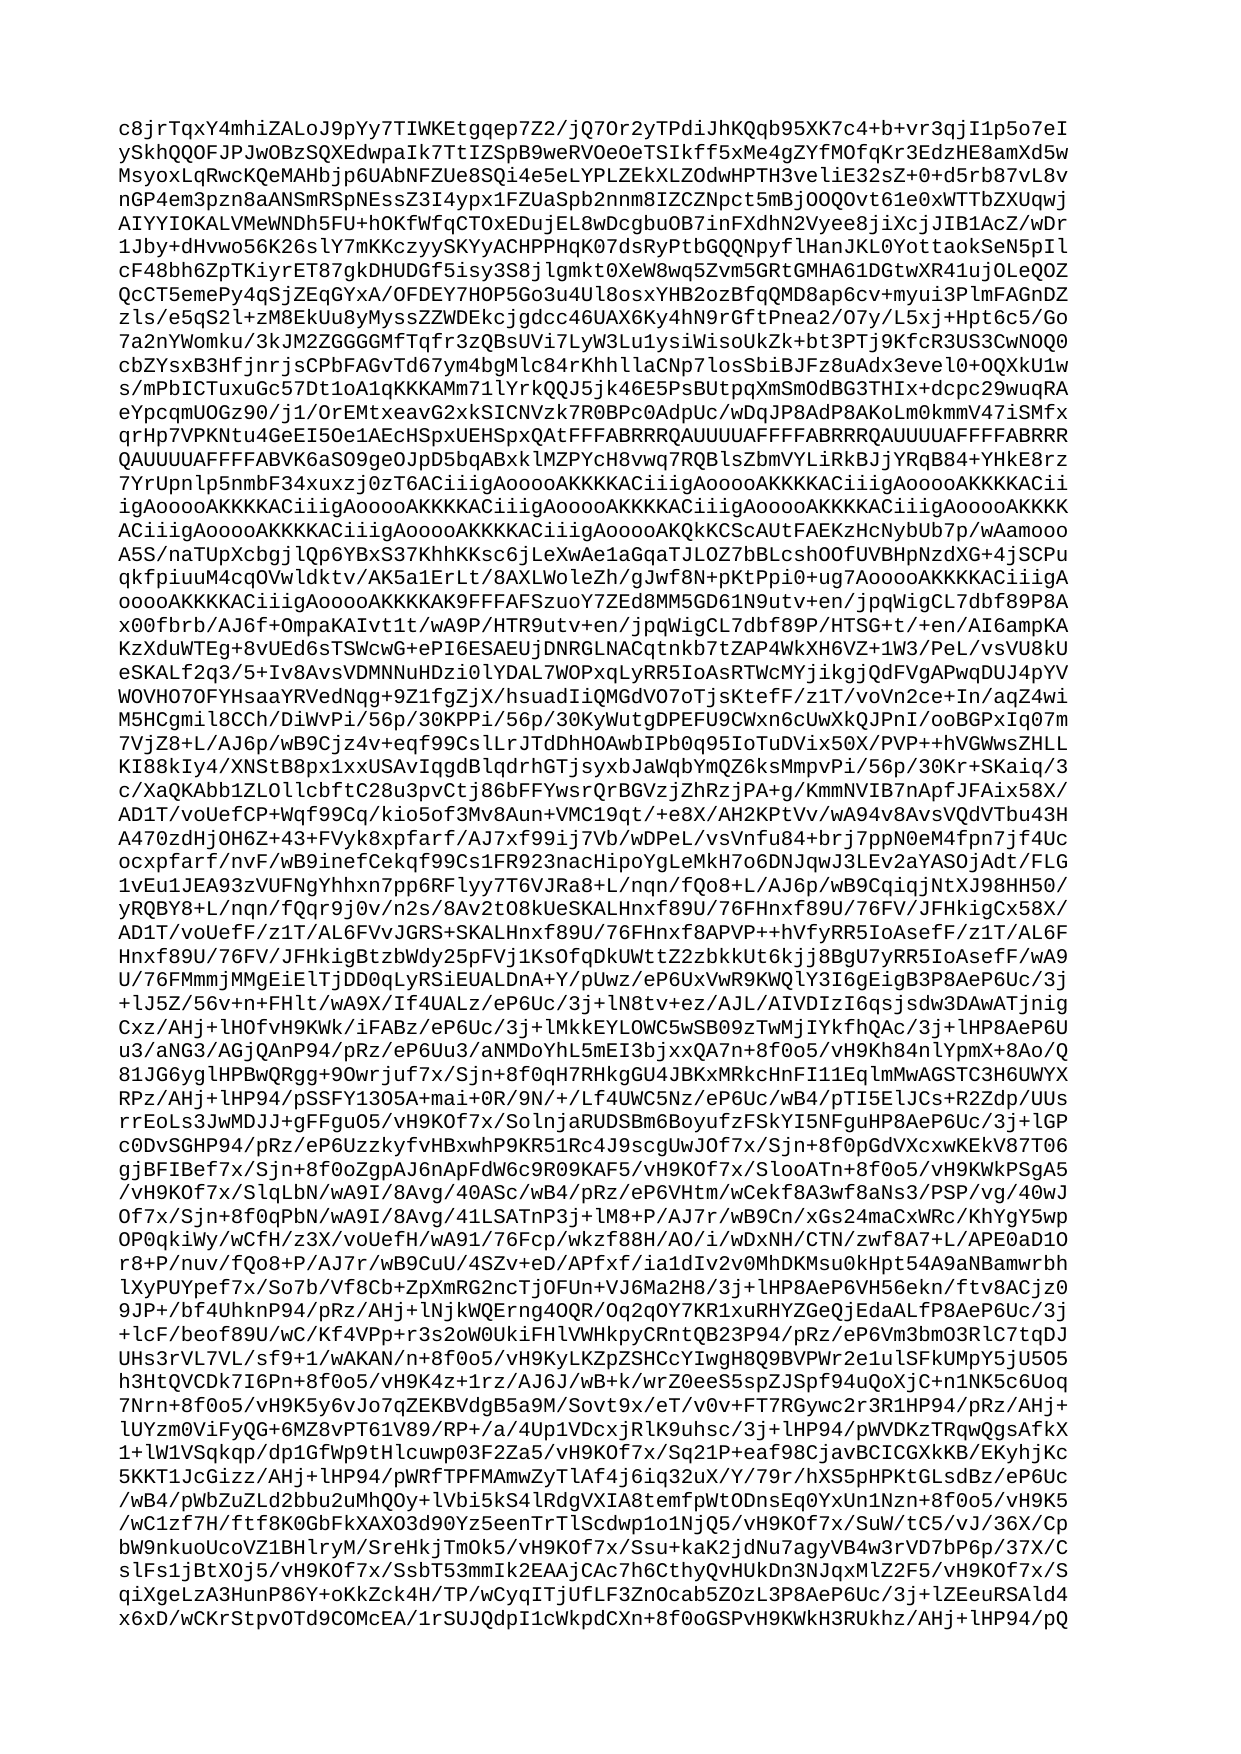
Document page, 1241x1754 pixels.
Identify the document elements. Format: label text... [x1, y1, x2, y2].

text qiXgeLzA3HunP86Y+oKkZck4H/TP/wCyqITjUfLF3ZnOcab5ZOzL3P8AeP6Uc/3j+lZEeuRSAld4 [118, 1584, 1122, 1608]
text WOVHO7OFYHsaaYRVedNqg+9Z1fgZjX/hsuadIiQMGdVO7oTjsKtefF/z1T/voVn2ce+In/aqZ4wi [118, 686, 1122, 709]
text bW9nkuoUcoVZ1BHlryM/SreHkjTmOk5/vH9KOf7x/Ssu+kaK2jdNu7agyVB4w3rVD7bP6p/37X/C [118, 1537, 1122, 1561]
text slFs1jBtXOj5/vH9KOf7x/SsbT53mmIk2EAAjCAc7h6CthyQvHUkDn3NJqxMlZ2F5/vH9KOf7x/S [118, 1561, 1122, 1584]
text AD1T/voUefCP+Wqf99Cq/kio5of3Mv8Aun+VMC19qt/+e8X/AH2KPtVv/wA94v8AvsVQdVTbu43H [118, 804, 1122, 827]
text OP0qkiWy/wCfH/z3X/voUefH/wA91/76Fcp/wkzf88H/AO/i/wDxNH/CTN/zwf8A7+L/APE0aD1O [118, 1229, 1122, 1253]
text 1Jby+dHvwo56K26slY7mKKczyySKYyACHPPHqK07dsRyPtbGQQNpyflHanJKL0YottaokSeN5pIl [118, 236, 1122, 260]
text A5S/naTUpXcbgjlQp6YBxS37KhhKKsc6jLeXwAe1aGqaTJLOZ7bBLcshOOfUVBHpNzdXG+4jSCPu [118, 544, 1122, 567]
text M5HCgmil8CCh/DiWvPi/56p/30KPPi/56p/30KyWutgDPEFU9CWxn6cUwXkQJPnI/ooBGPxIq07m [118, 709, 1122, 733]
text ocxpfarf/nvF/wB9inefCekqf99Cs1FR923nacHipoYgLeMkH7o6DNJqwJ3LEv2aYASOjAdt/FLG [118, 851, 1122, 875]
text 81JG6yglHPBwQRgg+9Owrjuf7x/Sjn+8f0qH7RHkgGU4JBKxMRkcHnFI11EqlmMwAGSTC3H6UWYX [118, 1064, 1122, 1088]
text A470zdHjOH6Z+43+FVyk8xpfarf/AJ7xf99ij7Vb/wDPeL/vsVnfu84+brj7ppN0eM4fpn7jf4Uc [118, 827, 1122, 851]
text 1+lW1VSqkqp/dp1GfWp9tHlcuwp03F2Za5/vH9KOf7x/Sq21P+eaf98CjavBCICGXkKB/EKyhjKc [118, 1442, 1122, 1466]
text /wC1zf7H/ftf8K0GbFkXAXO3d90Yz5eenTrTlScdwp1o1NjQ5/vH9KOf7x/SuW/tC5/vJ/36X/Cp [118, 1513, 1122, 1537]
text AD1T/voUefF/z1T/AL6FVvJGRS+SKALHnxf89U/76FHnxf8APVP++hVfyRR5IoAsefF/z1T/AL6F [118, 922, 1122, 946]
text QAUUUUAFFFFABVK6aSO9geOJpD5bqABxklMZPYcH8vwq7RQBlsZbmVYLiRkBJjYRqB84+YHkE8rz [118, 449, 1122, 473]
text 7a2nYWomku/3kJM2ZGGGGMfTqfr3zQBsUVi7LyW3Lu1ysiWisoUkZk+bt3PTj9KfcR3US3CwNOQ0 [118, 331, 1122, 354]
text eSKALf2q3/5+Iv8AvsVDMNNuHDzi0lYDAL7WOPxqLyRR5IoAsRTWcMYjikgjQdFVgAPwqDUJ4pYV [118, 662, 1122, 686]
text lUYzm0ViFyQG+6MZ8vPT61V89/RP+/a/4Up1VDcxjRlK9uhsc/3j+lHP94/pWVDKzTRqwQgsAfkX [118, 1419, 1122, 1442]
text U/76FMmmjMMgEiElTjDD0qLyRSiEUALDnA+Y/pUwz/eP6UxVwR9KWQlY3I6gEigB3P8AeP6Uc/3j [118, 969, 1122, 993]
text UHs3rVL7VL/sf9+1/wAKAN/n+8f0o5/vH9KyLKZpZSHCcYIwgH8Q9BVPWr2e1ulSFkUMpY5jU5O5 [118, 1348, 1122, 1371]
text cF48bh6ZpTKiyrET87gkDHUDGf5isy3S8jlgmkt0XeW8wq5Zvm5GRtGMHA61DGtwXR41ujOLeQOZ [118, 260, 1122, 284]
text +lJ5Z/56v+n+FHlt/wA9X/If4UALz/eP6Uc/3j+lN8tv+ez/AJL/AIVDIzI6qsjsdw3DAwATjnig [118, 993, 1122, 1017]
text 7VjZ8+L/AJ6p/wB9Cjz4v+eqf99CslLrJTdDhHOAwbIPb0q95IoTuDVix50X/PVP++hVGWwsZHLL [118, 733, 1122, 757]
text x6xD/wCKrStpvOTd9COMcEA/1rSUJQdpI1cWkpdCXn+8f0oGSPvH9KWkH3RUkhz/AHj+lHP94/pQ [118, 1608, 1122, 1631]
text yRQBY8+L/nqn/fQqr9j0v/n2s/8Av2tO8kUeSKALHnxf89U/76FHnxf89U/76FV/JFHkigCx58X/ [118, 898, 1122, 922]
text 7Nrn+8f0o5/vH9K5y6vJo7qZEKBVdgB5a9M/Sovt9x/eT/v0v+FT7RGywc2r3R1HP94/pRz/AHj+ [118, 1395, 1122, 1419]
text 1vEu1JEA93zVUFNgYhhxn7pp6RFlyy7T6VJRa8+L/nqn/fQo8+L/AJ6p/wB9CqiqjNtXJ98HH50/ [118, 875, 1122, 898]
text Hnxf89U/76FV/JFHkigBtzbWdy25pFVj1KsOfqDkUWttZ2zbkkUt6kjj8BgU7yRR5IoAsefF/wA9 [118, 946, 1122, 969]
text zls/e5qS2l+zM8EkUu8yMyssZZWDEkcjgdcc46UAX6Ky4hN9rGftPnea2/O7y/L5xj+Hpt6c5/Go [118, 307, 1122, 331]
text x00fbrb/AJ6f+OmpaKAIvt1t/wA9P/HTR9utv+en/jpqWigCL7dbf89P/HTSG+t/+en/AI6ampKA [118, 615, 1122, 638]
text ooooAKKKKACiiigAooooAKKKKAK9FFFAFSzuoY7ZEd8MM5GD61N9utv+en/jpqWigCL7dbf89P8A [118, 591, 1122, 615]
text qrHp7VPKNtu4GeEI5Oe1AEcHSpxUEHSpxQAtFFFABRRRQAUUUUAFFFFABRRRQAUUUUAFFFFABRRR [118, 426, 1122, 449]
text h3HtQVCDk7I6Pn+8f0o5/vH9K4z+1rz/AJ6J/wB+k/wrZ0eeS5spZJSpf94uQoXjC+n1NK5c6Uoq [118, 1371, 1122, 1395]
text c0DvSGHP94/pRz/eP6UzzkyfvHBxwhP9KR51Rc4J9scgUwJOf7x/Sjn+8f0pGdVXcxwKEkV87T06 [118, 1135, 1122, 1158]
text KzXduWTEg+8vUEd6sTSWcwG+ePI6ESAEUjDNRGLNACqtnkb7tZAP4WkXH6VZ+1W3/PeL/vsVU8kU [118, 638, 1122, 662]
text gjBFIBef7x/Sjn+8f0oZgpAJ6nApFdW6c9R09KAF5/vH9KOf7x/SlooATn+8f0o5/vH9KWkPSgA5 [118, 1158, 1122, 1182]
text igAooooAKKKKACiiigAooooAKKKKACiiigAooooAKKKKACiiigAooooAKKKKACiiigAooooAKKKK [118, 496, 1122, 520]
text c/XaQKAbb1ZLOllcbftC28u3pvCtj86bFFYwsrQrBGVzjZhRzjPA+g/KmmNVIB7nApfJFAix58X/ [118, 780, 1122, 804]
text /vH9KOf7x/SlqLbN/wA9I/8Avg/40ASc/wB4/pRz/eP6VHtm/wCekf8A3wf8aNs3/PSP/vg/40wJ [118, 1182, 1122, 1206]
text ACiiigAooooAKKKKACiiigAooooAKKKKACiiigAooooAKQkKCScAUtFAEKzHcNybUb7p/wAamooo [118, 520, 1122, 544]
text RPz/AHj+lHP94/pSSFY13O5A+mai+0R/9N/+/Lf4UWC5Nz/eP6Uc/wB4/pTI5ElJCs+R2Zdp/UUs [118, 1088, 1122, 1111]
text c8jrTqxY4mhiZALoJ9pYy7TIWKEtgqep7Z2/jQ7Or2yTPdiJhKQqb95XK7c4+b+vr3qjI1p5o7eI [118, 118, 1122, 142]
text Of7x/Sjn+8f0qPbN/wA9I/8Avg/41LSATnP3j+lM8+P/AJ7r/wB9Cn/xGs24maCxWRc/KhYgY5wp [118, 1206, 1122, 1229]
text eYpcqmUOGz90/j1/OrEMtxeavG2xkSICNVzk7R0BPc0AdpUc/wDqJP8AdP8AKoLm0kmmV47iSMfx [118, 402, 1122, 426]
text Cxz/AHj+lHOfvH9KWk/iFABz/eP6Uc/3j+lMkkEYLOWC5wSB09zTwMjIYkfhQAc/3j+lHP8AeP6U [118, 1017, 1122, 1040]
text +lcF/beof89U/wC/Kf4VPp+r3s2oW0UkiFHlVWHkpyCRntQB23P94/pRz/eP6Vm3bmO3RlC7tqDJ [118, 1324, 1122, 1348]
text ySkhQQOFJPJwOBzSQXEdwpaIk7TtIZSpB9weRVOeOeTSIkff5xMe4gZYfMOfqKr3EdzHE8amXd5w [118, 142, 1122, 165]
text MsyoxLqRwcKQeMAHbjp6UAbNFZUe8SQi4e5eLYPLZEkXLZOdwHPTH3veliE32sZ+0+d5rb87vL8v [118, 165, 1122, 189]
text r8+P/nuv/fQo8+P/AJ7r/wB9CuU/4SZv+eD/APfxf/ia1dIv2v0MhDKMsu0kHpt54A9aNBamwrbh [118, 1253, 1122, 1277]
text u3/aNG3/AGjQAnP94/pRz/eP6Uu3/aNMDoYhL5mEI3bjxxQA7n+8f0o5/vH9Kh84nlYpmX+8Ao/Q [118, 1040, 1122, 1064]
text rrEoLs3JwMDJJ+gFFguO5/vH9KOf7x/SolnjaRUDSBm6BoyufzFSkYI5NFguHP8AeP6Uc/3j+lGP [118, 1111, 1122, 1135]
text /wB4/pWbZuZLd2bbu2uMhQOy+lVbi5kS4lRdgVXIA8temfpWtODnsEq0YxUn1Nzn+8f0o5/vH9K5 [118, 1489, 1122, 1513]
text nGP4em3pzn8aANSmRSpNEssZ3I4ypx1FZUaSpb2nnm8IZCZNpct5mBjOOQOvt61e0xWTTbZXUqwj [118, 189, 1122, 213]
text 7YrUpnlp5nmbF34xuxzj0zT6ACiiigAooooAKKKKACiiigAooooAKKKKACiiigAooooAKKKKACii [118, 473, 1122, 496]
text lXyPUYpef7x/So7b/Vf8Cb+ZpXmRG2ncTjOFUn+VJ6Ma2H8/3j+lHP8AeP6VH56ekn/ftv8ACjz0 [118, 1277, 1122, 1300]
text cbZYsxB3HfjnrjsCPbFAGvTd67ym4bgMlc84rKhhllaCNp7losSbiBJFz8uAdx3evel0+OQXkU1w [118, 354, 1122, 378]
text KI88kIy4/XNStB8px1xxUSAvIqgdBlqdrhGTjsyxbJaWqbYmQZ6ksMmpvPi/56p/30Kr+SKaiq/3 [118, 757, 1122, 780]
text 9JP+/bf4UhknP94/pRz/AHj+lNjkWQErng4OQR/Oq2qOY7KR1xuRHYZGeQjEdaALfP8AeP6Uc/3j [118, 1300, 1122, 1324]
text QcCT5emePy4qSjZEqGYxA/OFDEY7HOP5Go3u4Ul8osxYHB2ozBfqQMD8ap6cv+myui3PlmFAGnDZ [118, 284, 1122, 307]
text s/mPbICTuxuGc57Dt1oA1qKKKAMm71lYrkQQJ5jk46E5PsBUtpqXmSmOdBG3THIx+dcpc29wuqRA [118, 378, 1122, 402]
text 5KKT1JcGizz/AHj+lHP94/pWRfTPFMAmwZyTlAf4j6iq32uX/Y/79r/hXS5pHPKtGLsdBz/eP6Uc [118, 1466, 1122, 1489]
text AIYYIOKALVMeWNDh5FU+hOKfWfqCTOxEDujEL8wDcgbuOB7inFXdhN2Vyee8jiXcjJIB1AcZ/wDr [118, 213, 1122, 236]
text qkfpiuuM4cqOVwldktv/AK5a1ErLt/8AXLWoleZh/gJwf8N+pKtPpi0+ug7AooooAKKKKACiiigA [118, 567, 1122, 591]
